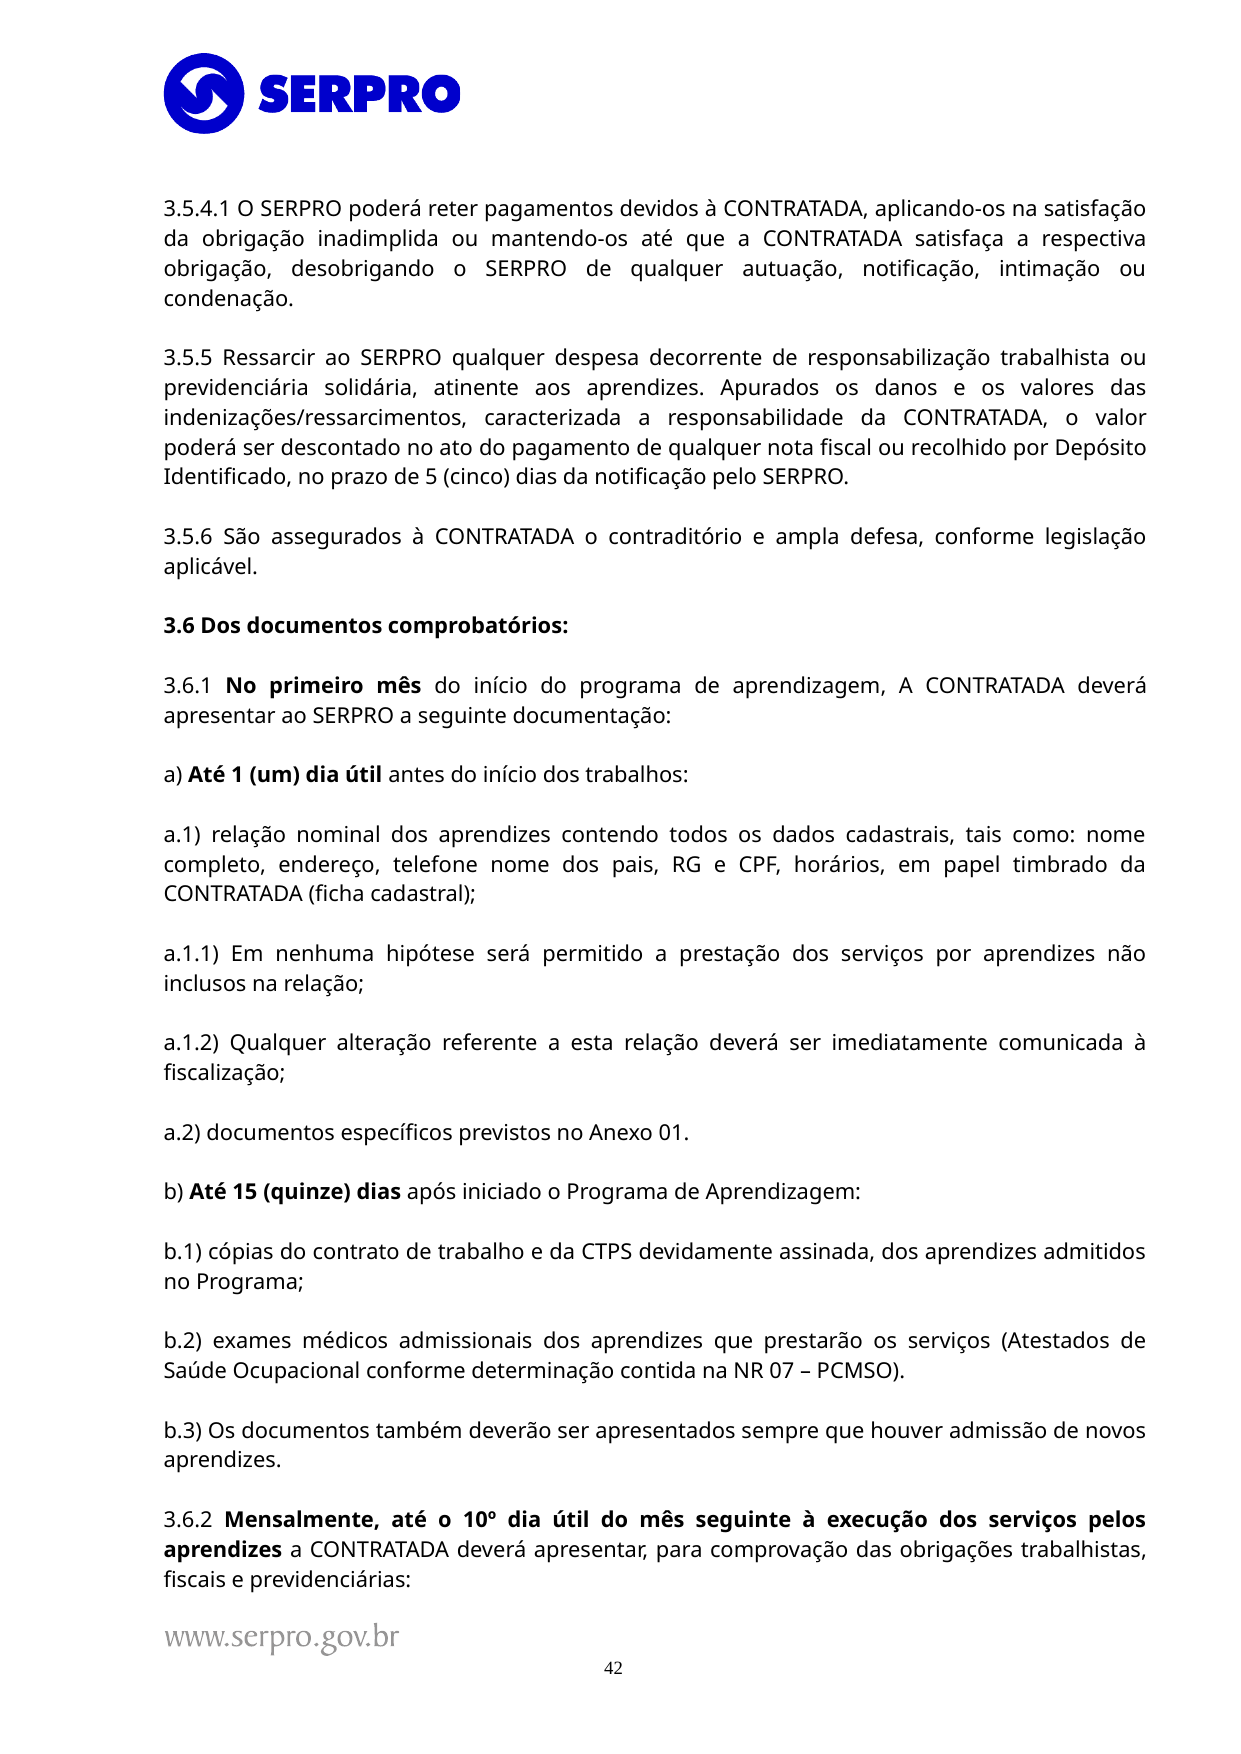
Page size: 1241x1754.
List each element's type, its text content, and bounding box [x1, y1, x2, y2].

text 3.5.6 São assegurados à CONTRATADA o contraditório e ampla defesa, conforme legislação aplicável. [163, 521, 1148, 580]
text a) Até 1 (um) dia útil antes do início dos trabalhos: [163, 759, 1148, 789]
text 3.5.5 Ressarcir ao SERPRO qualquer despesa decorrente de responsabilização trabalhista ou previdenciária solidária, atinente aos aprendizes. Apurados os danos e os valores das indenizações/ressarcimentos, caracterizada a responsabilidade da CONTRATADA, o valor poderá ser descontado no ato do pagamento de qualquer nota fiscal ou recolhido por Depósito Identificado, no prazo de 5 (cinco) dias da notificação pelo SERPRO. [163, 342, 1148, 491]
text 3.6.2 Mensalmente, até o 10º dia útil do mês seguinte à execução dos serviços pelos aprendizes a CONTRATADA deverá apresentar, para comprovação das obrigações trabalhistas, fiscais e previdenciárias: [163, 1504, 1148, 1593]
text a.2) documentos específicos previstos no Anexo 01. [163, 1117, 1148, 1146]
text 3.6.1 No primeiro mês do início do programa de aprendizagem, A CONTRATADA deverá apresentar ao SERPRO a seguinte documentação: [163, 670, 1148, 729]
text b) Até 15 (quinze) dias após iniciado o Programa de Aprendizagem: [163, 1176, 1148, 1206]
text b.3) Os documentos também deverão ser apresentados sempre que houver admissão de novos aprendizes. [163, 1414, 1148, 1474]
text a.1.1) Em nenhuma hipótese será permitido a prestação dos serviços por aprendizes não inclusos na relação; [163, 938, 1148, 997]
text a.1) relação nominal dos aprendizes contendo todos os dados cadastrais, tais como: nome completo, endereço, telefone nome dos pais, RG e CPF, horários, em papel timbrado da CONTRATADA (ficha cadastral); [163, 819, 1148, 908]
text 3.5.4.1 O SERPRO poderá reter pagamentos devidos à CONTRATADA, aplicando-os na satisfação da obrigação inadimplida ou mantendo-os até que a CONTRATADA satisfaça a respectiva obrigação, desobrigando o SERPRO de qualquer autuação, notificação, intimação ou condenação. [163, 193, 1148, 312]
text b.2) exames médicos admissionais dos aprendizes que prestarão os serviços (Atestados de Saúde Ocupacional conforme determinação contida na NR 07 – PCMSO). [163, 1325, 1148, 1385]
text a.1.2) Qualquer alteração referente a esta relação deverá ser imediatamente comunicada à fiscalização; [163, 1027, 1148, 1087]
picture [163, 53, 461, 134]
text 3.6 Dos documentos comprobatórios: [163, 610, 1148, 640]
text b.1) cópias do contrato de trabalho e da CTPS devidamente assinada, dos aprendizes admitidos no Programa; [163, 1236, 1148, 1295]
